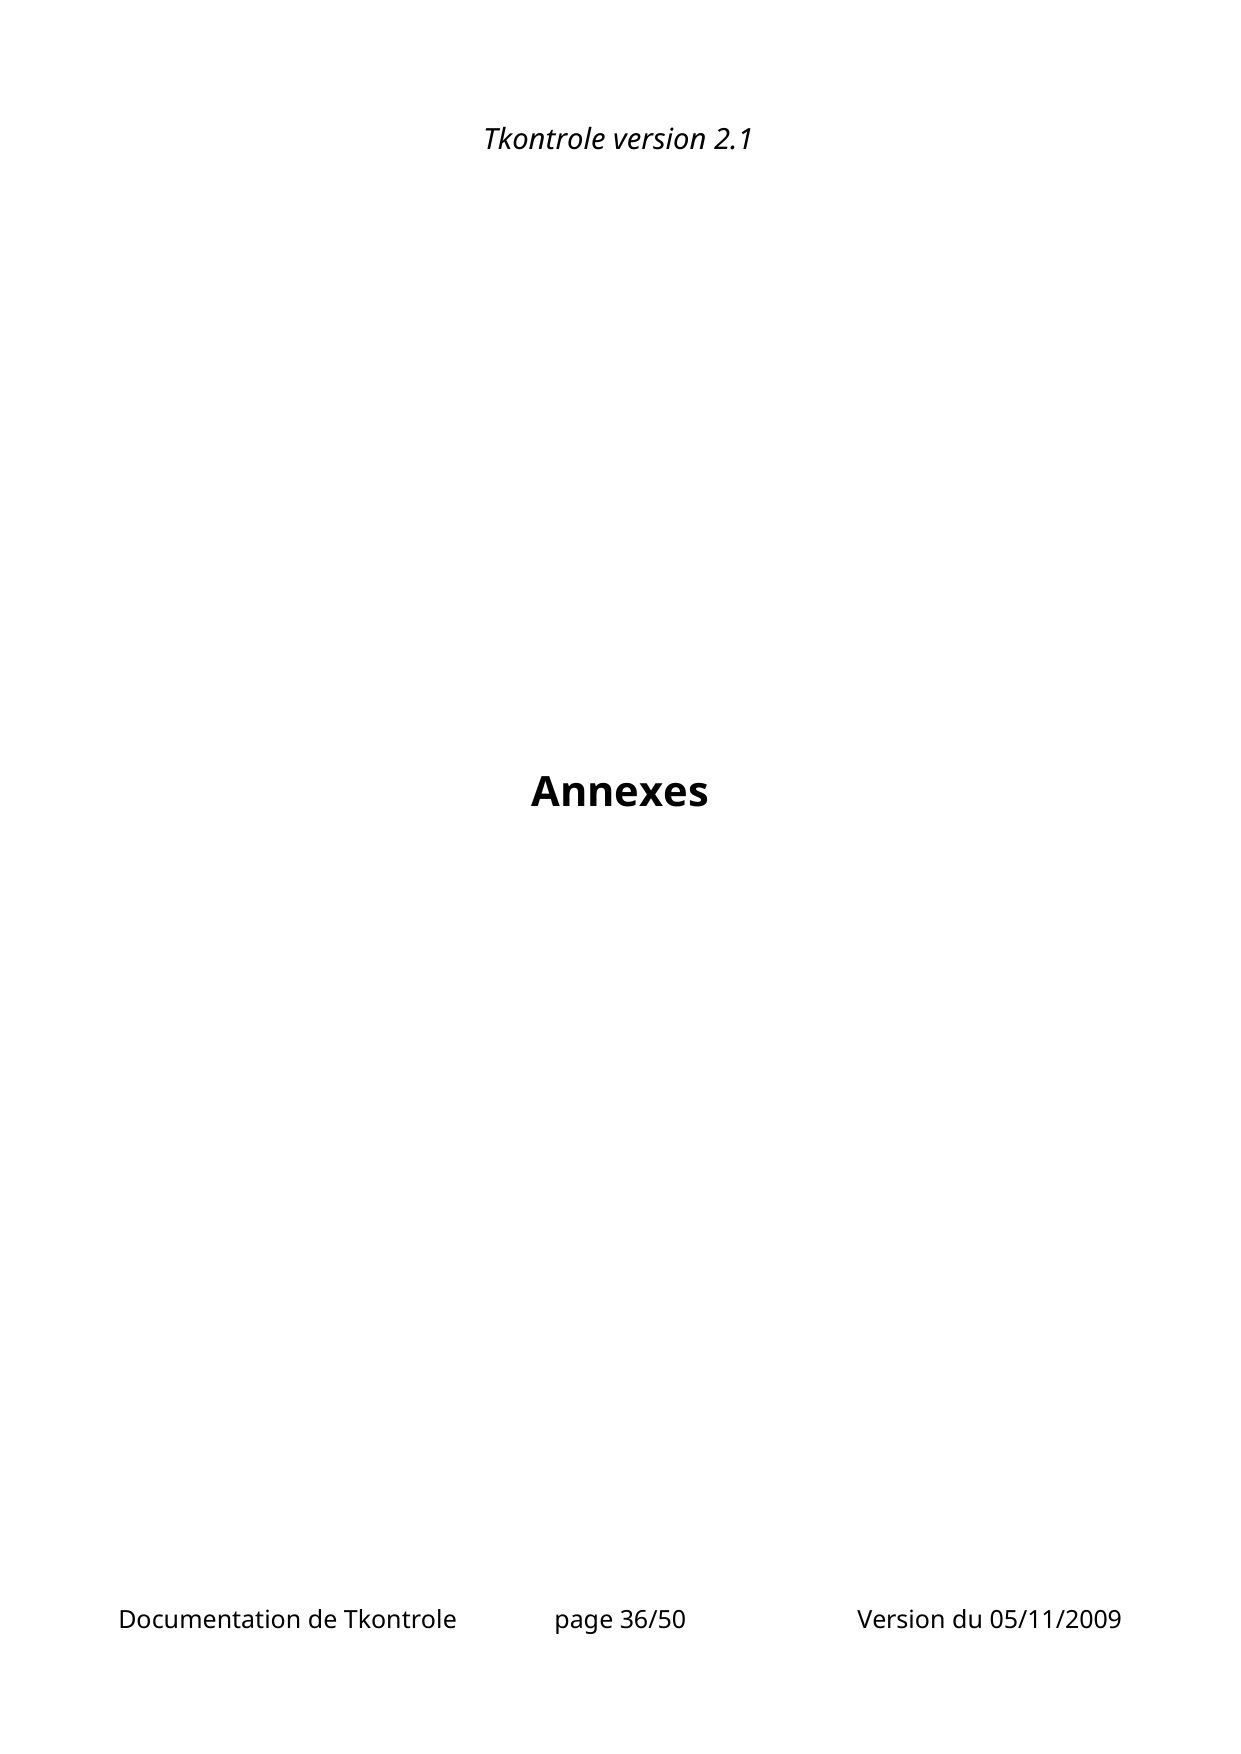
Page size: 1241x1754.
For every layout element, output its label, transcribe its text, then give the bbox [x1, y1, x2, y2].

subtitle Annexes [118, 761, 1122, 818]
